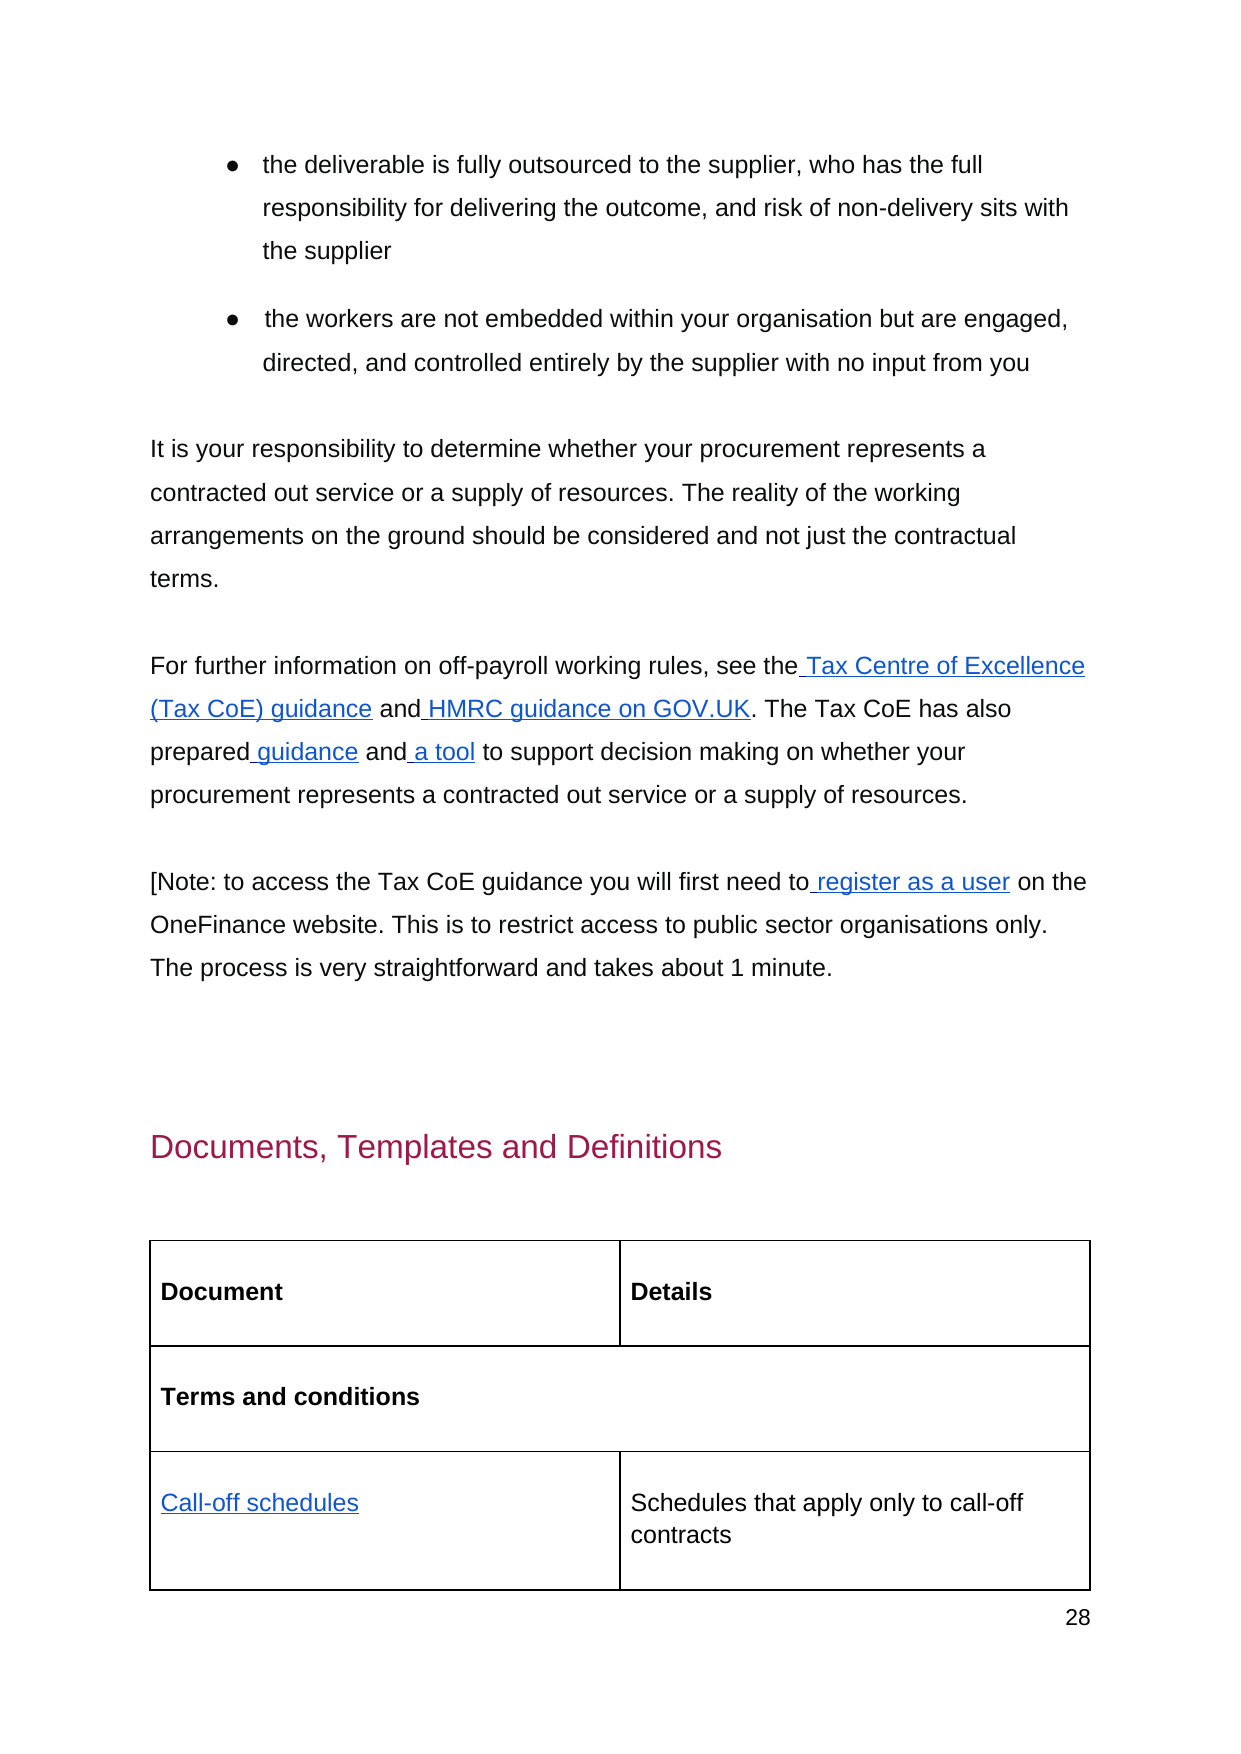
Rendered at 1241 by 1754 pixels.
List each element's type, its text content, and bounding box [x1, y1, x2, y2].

text It is your responsibility to determine whether your procurement represents a contracted out service or a supply of resources. The reality of the working arrangements on the ground should be considered and not just the contractual terms. [150, 434, 1091, 592]
table_cell Call-off schedules [151, 1452, 619, 1589]
text ● the deliverable is fully outsourced to the supplier, who has the full responsibility for delivering the outcome, and risk of non-delivery sits with the supplier [225, 150, 1091, 265]
table_header Document [151, 1241, 619, 1345]
table_header Details [621, 1241, 1089, 1345]
text [Note: to access the Tax CoE guidance you will first need to register as a user on the OneFinance website. This is to restrict access to public sector organisations only. The process is very straightforward and takes about 1 minute. [150, 867, 1091, 982]
table_cell Schedules that apply only to call-off contracts [621, 1452, 1089, 1589]
text ● the workers are not embedded within your organisation but are engaged, directed, and controlled entirely by the supplier with no input from you [225, 304, 1091, 376]
table_cell Terms and conditions [151, 1347, 1089, 1451]
text For further information on off-payroll working rules, see the Tax Centre of Excellence (Tax CoE) guidance and HMRC guidance on GOV.UK. The Tax CoE has also prepared guidance and a tool to support decision making on whether your procurement represents a contracted out service or a supply of resources. [150, 651, 1091, 809]
subtitle Documents, Templates and Definitions [150, 1127, 1091, 1165]
